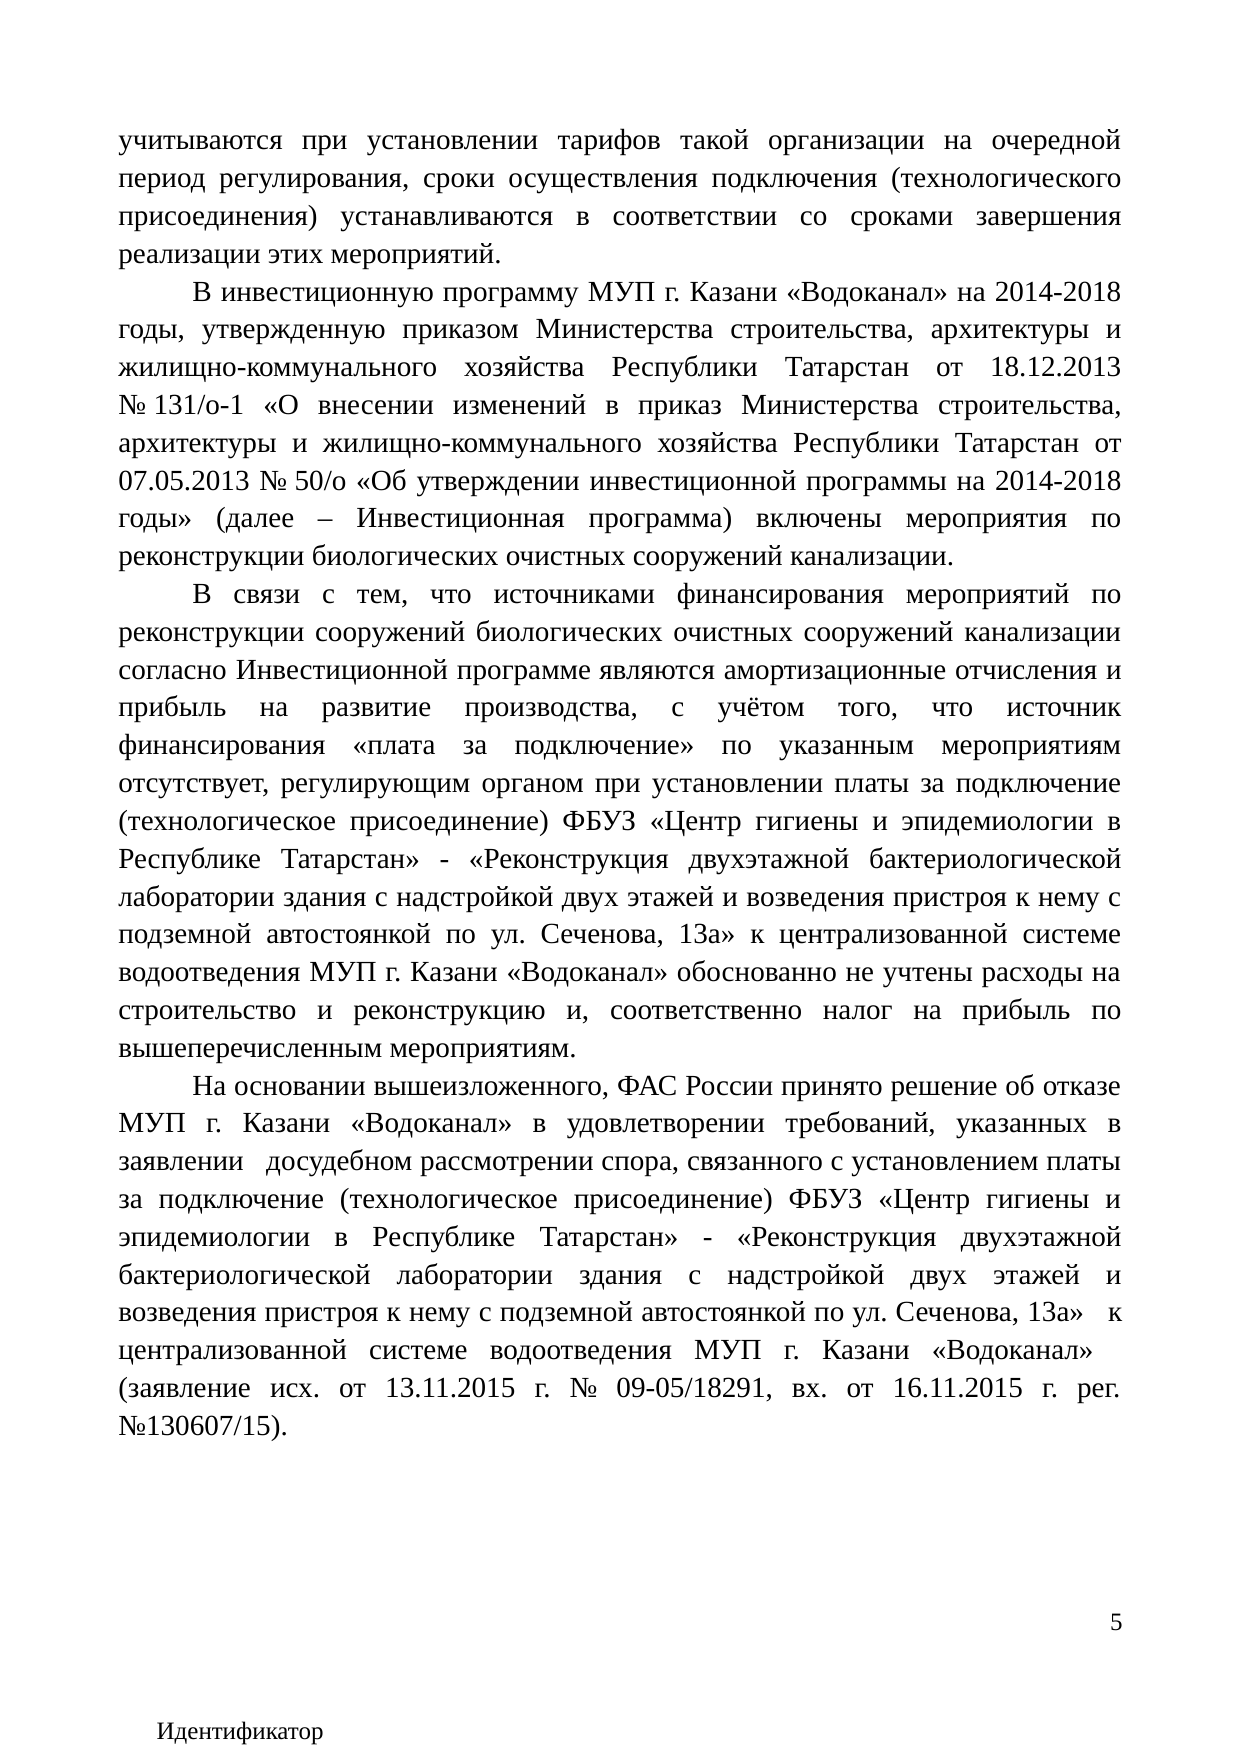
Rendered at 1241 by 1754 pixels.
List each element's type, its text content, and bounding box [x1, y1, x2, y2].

text учитываются при установлении тарифов такой организации на очередной период регулирования, сроки осуществления подключения (технологического присоединения) устанавливаются в соответствии со сроками завершения реализации этих мероприятий. [118, 118, 1122, 269]
text На основании вышеизложенного, ФАС России принято решение об отказе МУП г. Казани «Водоканал» в удовлетворении требований, указанных в заявлении досудебном рассмотрении спора, связанного с установлением платы за подключение (технологическое присоединение) ФБУЗ «Центр гигиены и эпидемиологии в Республике Татарстан» - «Реконструкция двухэтажной бактериологической лаборатории здания с надстройкой двух этажей и возведения пристроя к нему с подземной автостоянкой по ул. Сеченова, 13а» к централизованной системе водоотведения МУП г. Казани «Водоканал» (заявление исх. от 13.11.2015 г. № 09-05/18291, вх. от 16.11.2015 г. рег. №130607/15). [118, 1063, 1122, 1442]
text В инвестиционную программу МУП г. Казани «Водоканал» на 2014-2018 годы, утвержденную приказом Министерства строительства, архитектуры и жилищно-коммунального хозяйства Республики Татарстан от 18.12.2013 № 131/о-1 «О внесении изменений в приказ Министерства строительства, архитектуры и жилищно-коммунального хозяйства Республики Татарстан от 07.05.2013 № 50/о «Об утверждении инвестиционной программы на 2014-2018 годы» (далее – Инвестиционная программа) включены мероприятия по реконструкции биологических очистных сооружений канализации. [118, 269, 1122, 572]
text В связи с тем, что источниками финансирования мероприятий по реконструкции сооружений биологических очистных сооружений канализации согласно Инвестиционной программе являются амортизационные отчисления и прибыль на развитие производства, с учётом того, что источник финансирования «плата за подключение» по указанным мероприятиям отсутствует, регулирующим органом при установлении платы за подключение (технологическое присоединение) ФБУЗ «Центр гигиены и эпидемиологии в Республике Татарстан» - «Реконструкция двухэтажной бактериологической лаборатории здания с надстройкой двух этажей и возведения пристроя к нему с подземной автостоянкой по ул. Сеченова, 13а» к централизованной системе водоотведения МУП г. Казани «Водоканал» обоснованно не учтены расходы на строительство и реконструкцию и, соответственно налог на прибыль по вышеперечисленным мероприятиям. [118, 572, 1122, 1063]
